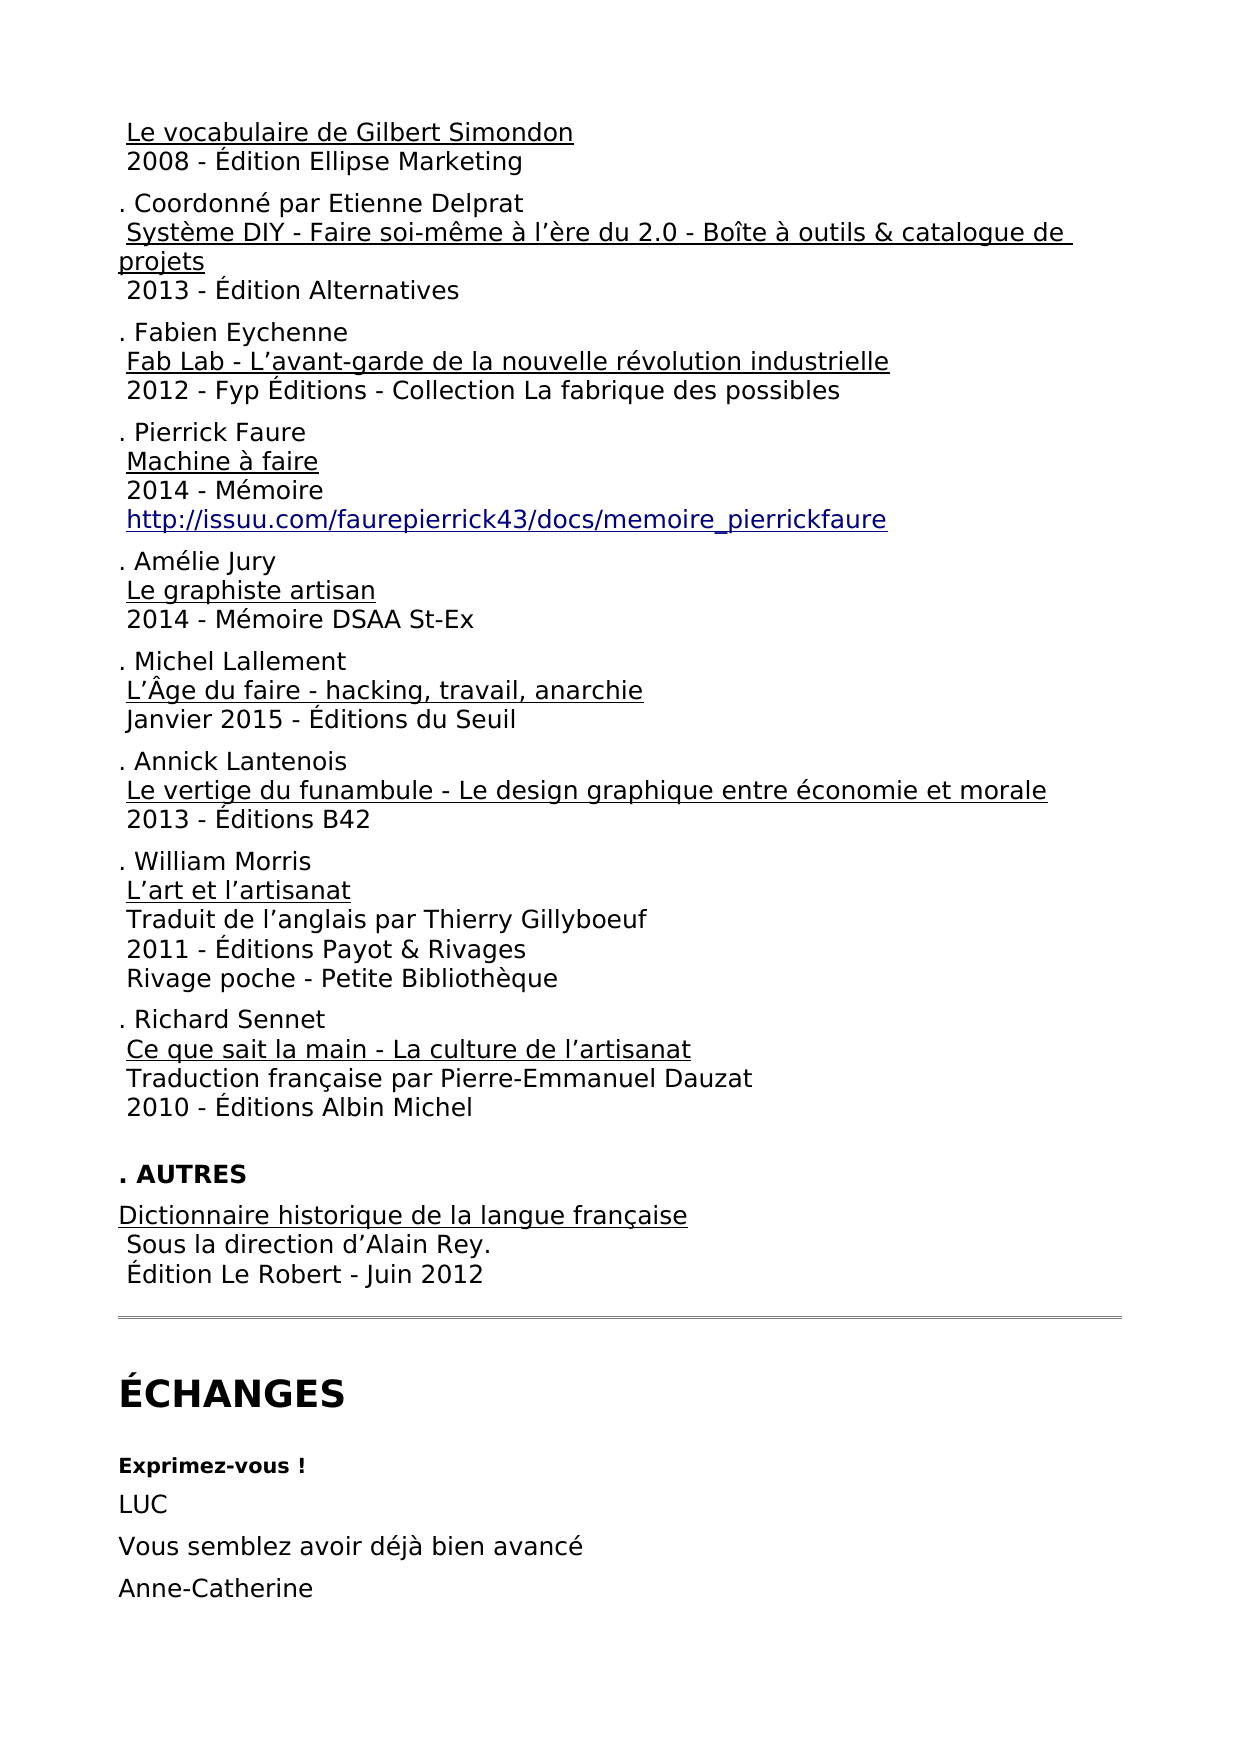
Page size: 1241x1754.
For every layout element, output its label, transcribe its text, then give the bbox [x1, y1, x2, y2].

subtitle Exprimez-vous ! [118, 1454, 1122, 1478]
text . Coordonné par Etienne Delprat Système DIY - Faire soi-même à l’ère du 2.0 - Boîte à outils & catalogue de projets 2013 - Édition Alternatives [118, 189, 1122, 306]
text . William Morris L’art et l’artisanat Traduit de l’anglais par Thierry Gillyboeuf 2011 - Éditions Payot & Rivages Rivage poche - Petite Bibliothèque [118, 847, 1122, 993]
text . Michel Lallement L’Âge du faire - hacking, travail, anarchie Janvier 2015 - Éditions du Seuil [118, 647, 1122, 735]
text Anne-Catherine [118, 1574, 1122, 1603]
text . Richard Sennet Ce que sait la main - La culture de l’artisanat Traduction française par Pierre-Emmanuel Dauzat 2010 - Éditions Albin Michel [118, 1006, 1122, 1122]
text . Pierrick Faure Machine à faire 2014 - Mémoire http://issuu.com/faurepierrick43/docs/memoire_pierrickfaure [118, 418, 1122, 535]
text Vous semblez avoir déjà bien avancé [118, 1532, 1122, 1562]
text LUC [118, 1491, 1122, 1520]
text . Amélie Jury Le graphiste artisan 2014 - Mémoire DSAA St-Ex [118, 547, 1122, 635]
subtitle ÉCHANGES [118, 1373, 1122, 1416]
text Dictionnaire historique de la langue française Sous la direction d’Alain Rey. Édition Le Robert - Juin 2012 [118, 1201, 1122, 1289]
subtitle . AUTRES [118, 1160, 1122, 1189]
text . Fabien Eychenne Fab Lab - L’avant-garde de la nouvelle révolution industrielle 2012 - Fyp Éditions - Collection La fabrique des possibles [118, 318, 1122, 406]
text . Annick Lantenois Le vertige du funambule - Le design graphique entre économie et morale 2013 - Éditions B42 [118, 747, 1122, 835]
text Le vocabulaire de Gilbert Simondon 2008 - Édition Ellipse Marketing [118, 118, 1122, 176]
